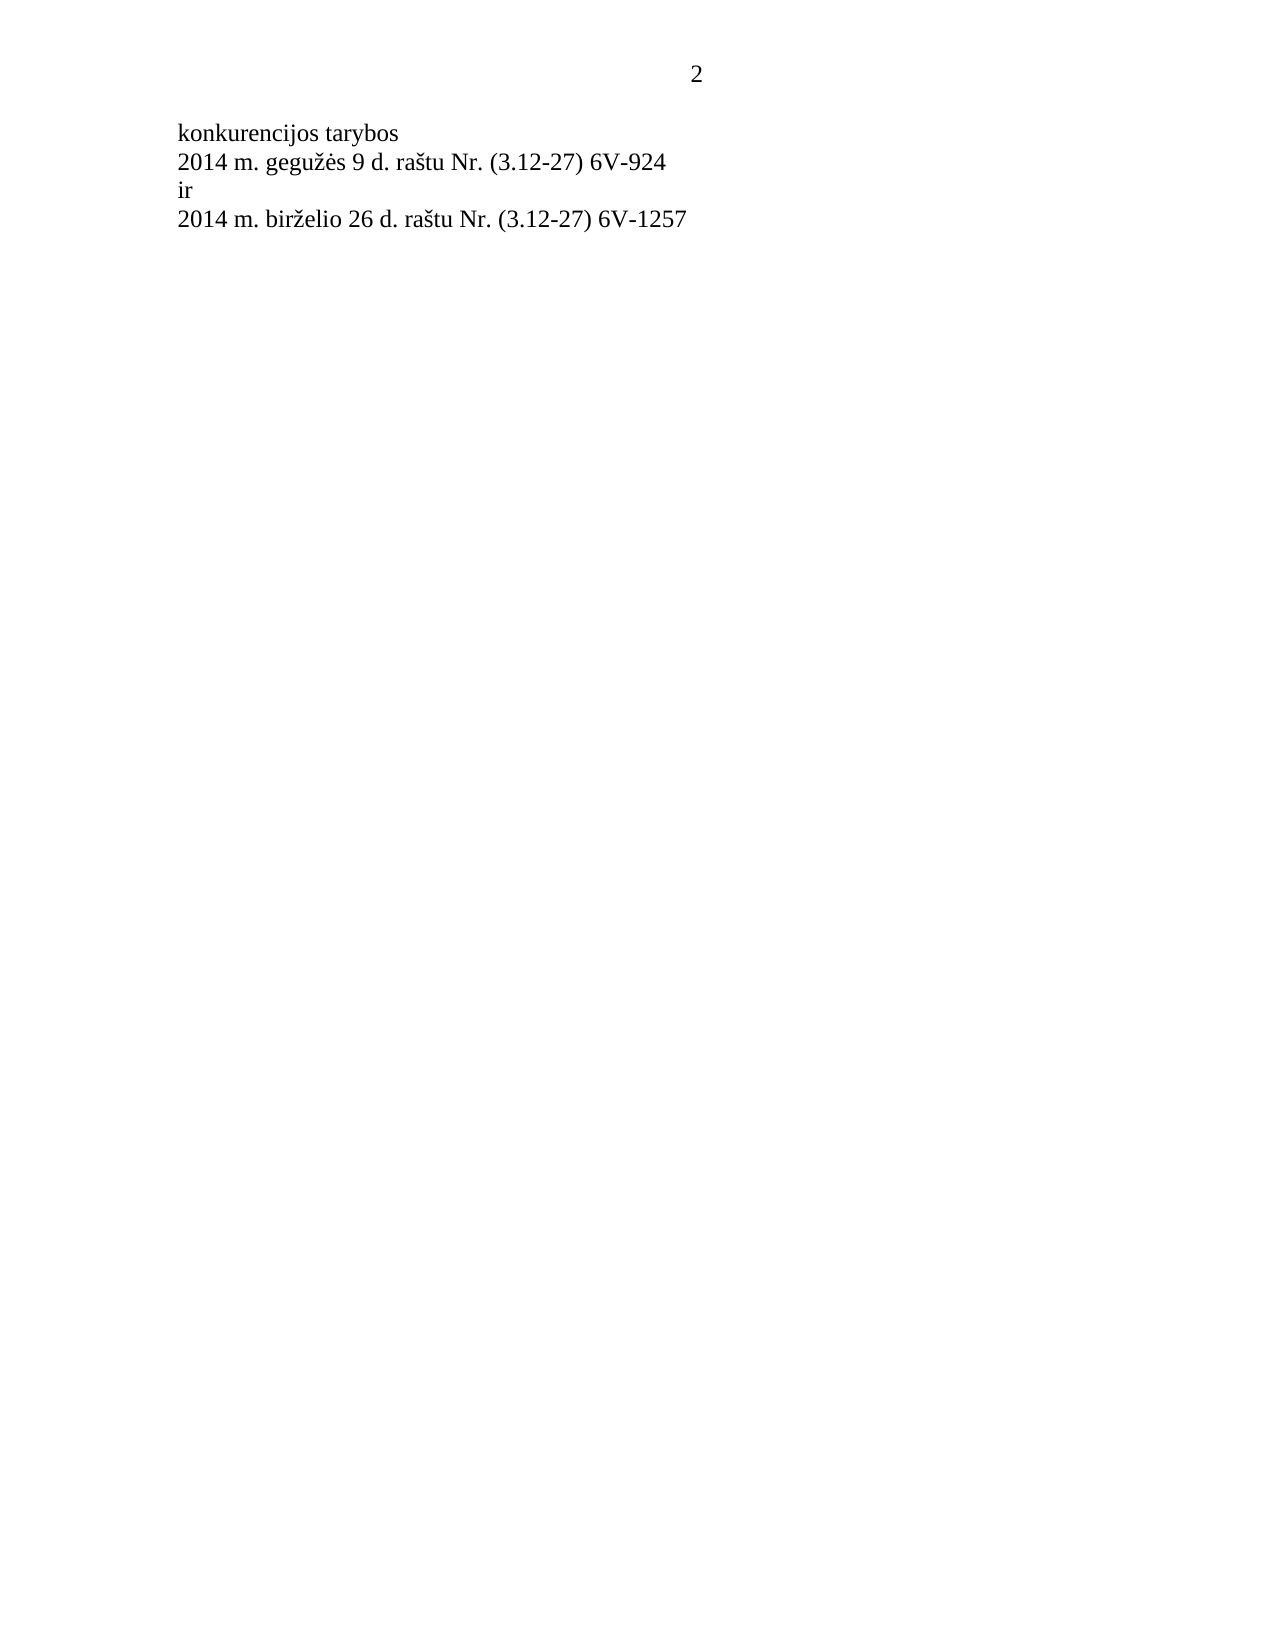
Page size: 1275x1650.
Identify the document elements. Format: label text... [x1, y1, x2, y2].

text konkurencijos tarybos [177, 118, 1216, 147]
text 2014 m. birželio 26 d. raštu Nr. (3.12-27) 6V-1257 [177, 204, 1216, 233]
text ir [177, 176, 1216, 204]
text 2014 m. gegužės 9 d. raštu Nr. (3.12-27) 6V-924 [177, 147, 1216, 176]
